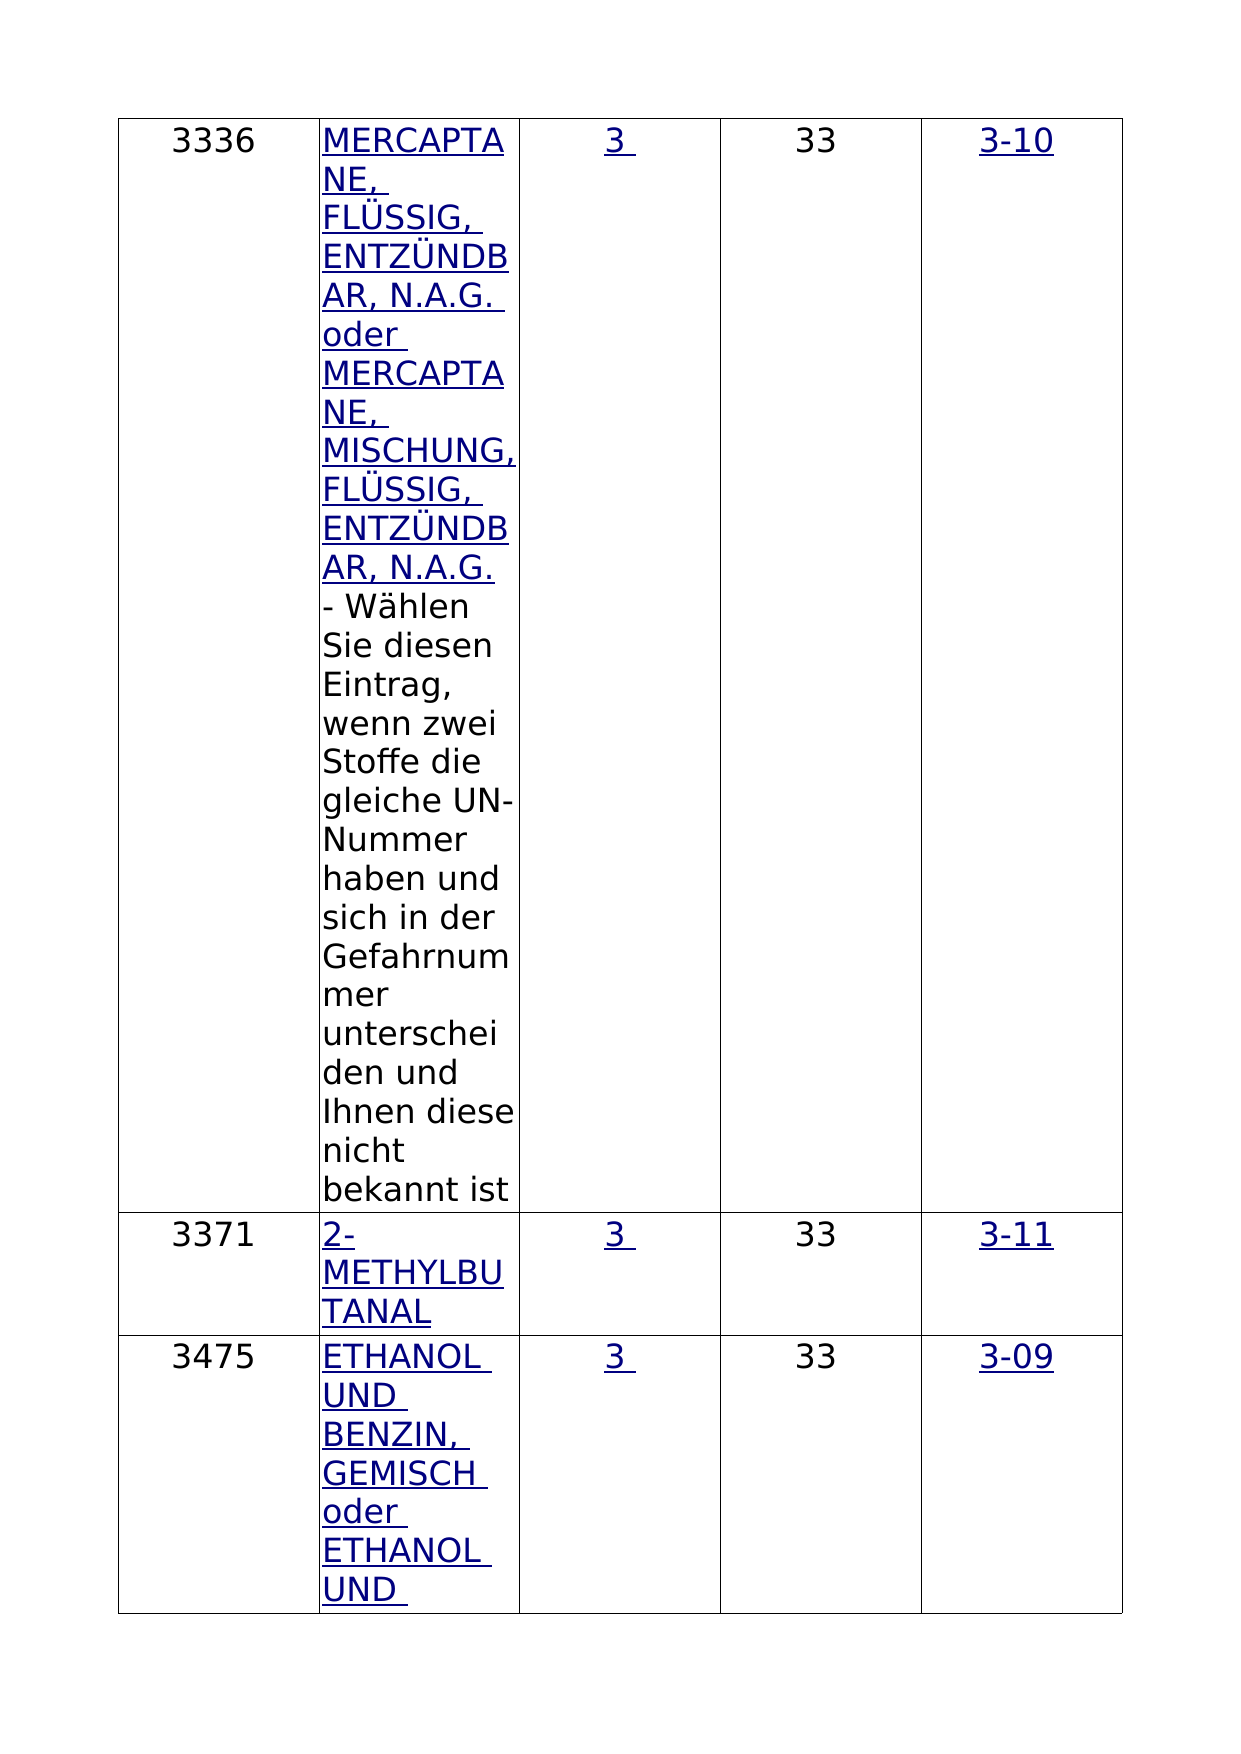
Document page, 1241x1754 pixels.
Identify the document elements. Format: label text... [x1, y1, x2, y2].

table_cell MERCAPTANE, FLÜSSIG, ENTZÜNDBAR, N.A.G. oder MERCAPTANE, MISCHUNG, FLÜSSIG, ENTZÜNDBAR, N.A.G. - Wählen Sie diesen Eintrag, wenn zwei Stoffe die gleiche UN-Nummer haben und sich in der Gefahrnummer unterscheiden und Ihnen diese nicht bekannt ist [320, 119, 519, 1212]
table_cell 3-11 [922, 1213, 1122, 1334]
table_cell 3475 [119, 1336, 319, 1612]
table_cell 3-10 [922, 119, 1122, 1212]
table_cell ETHANOL UND BENZIN, GEMISCH oder ETHANOL UND [320, 1336, 519, 1612]
table_cell 3 [520, 119, 720, 1212]
table_cell 2-METHYLBUTANAL [320, 1213, 519, 1334]
table_cell 3336 [119, 119, 319, 1212]
table_cell 3 [520, 1213, 720, 1334]
table_cell 33 [721, 119, 921, 1212]
table_cell 3 [520, 1336, 720, 1612]
table_cell 33 [721, 1213, 921, 1334]
table_cell 3371 [119, 1213, 319, 1334]
table_cell 33 [721, 1336, 921, 1612]
table_cell 3-09 [922, 1336, 1122, 1612]
